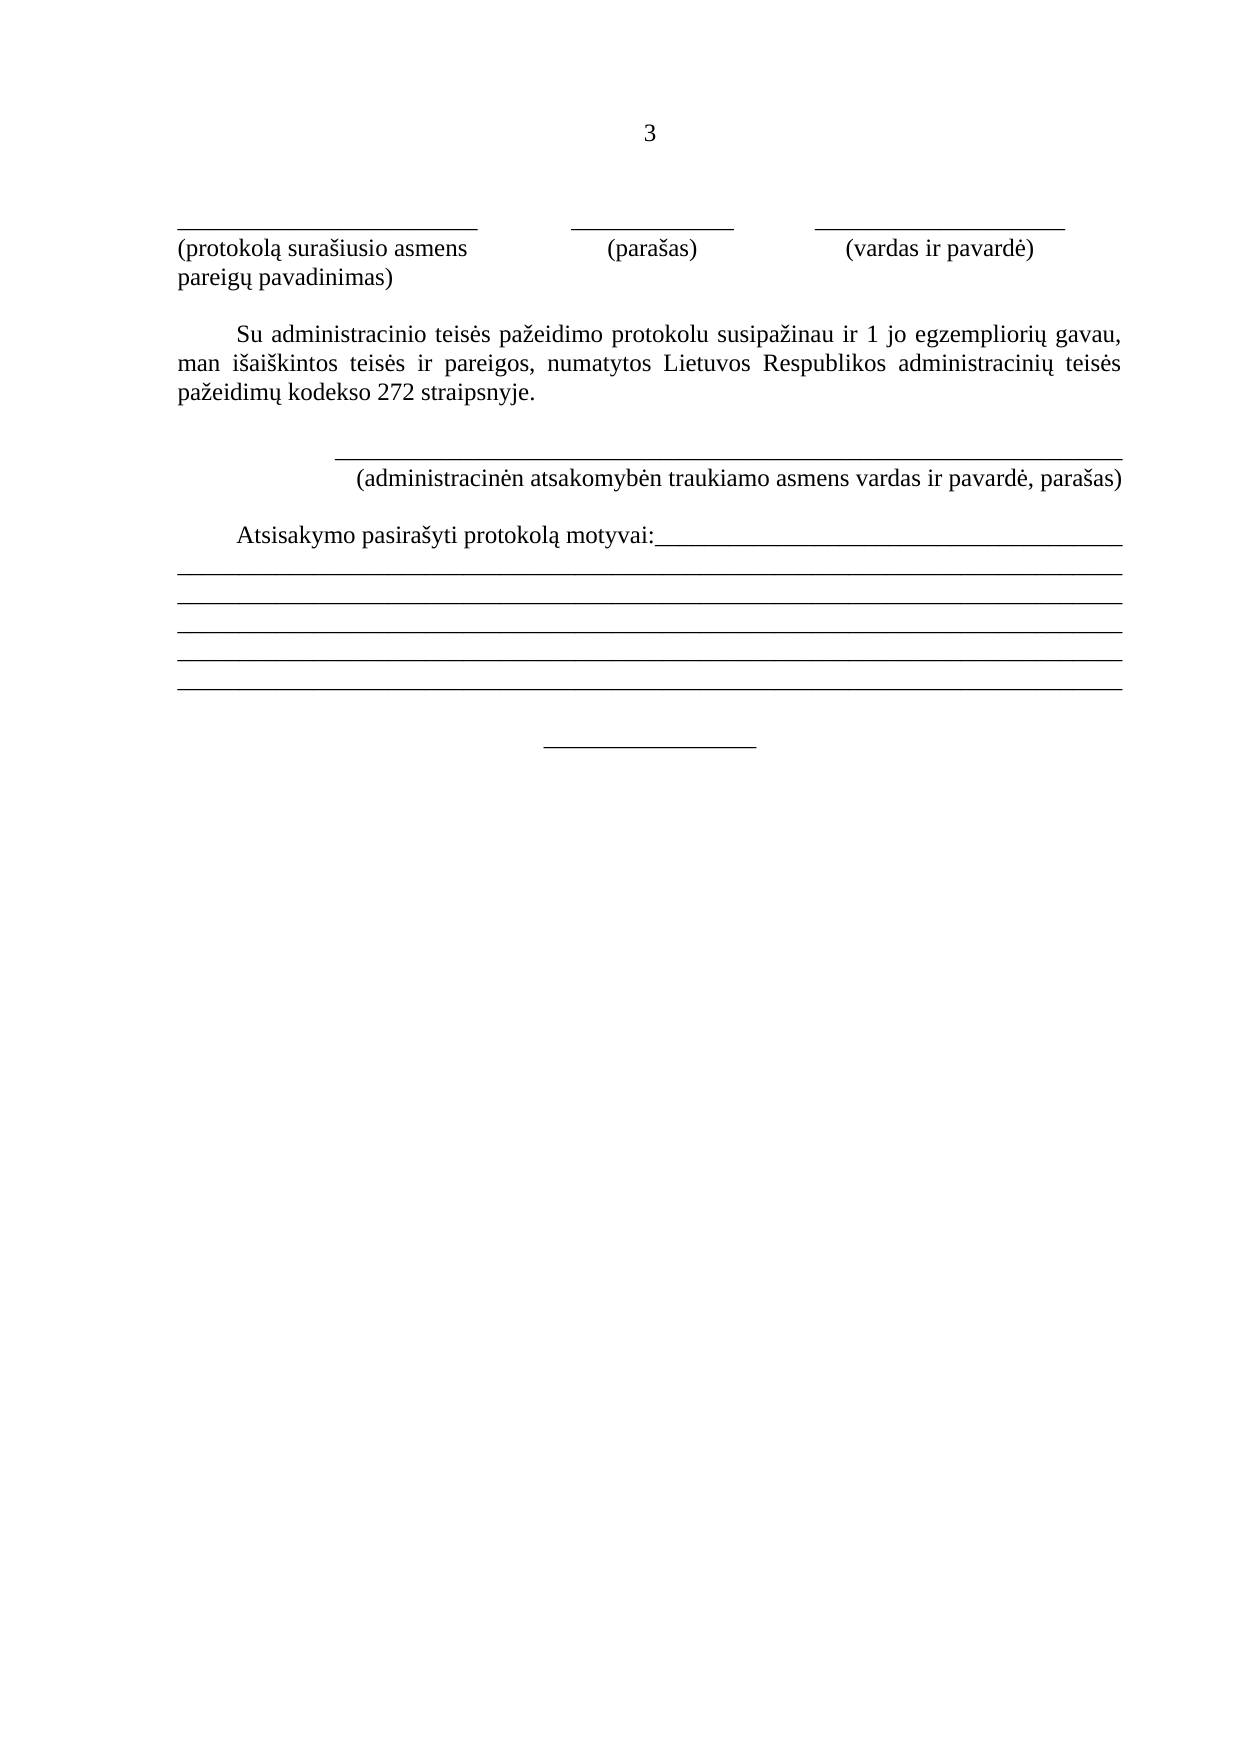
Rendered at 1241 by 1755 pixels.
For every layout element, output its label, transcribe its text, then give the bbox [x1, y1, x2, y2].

text pareigų pavadinimas) [177, 262, 1122, 291]
text ________________________ _____________ ____________________ [177, 204, 1122, 233]
text Su administracinio teisės pažeidimo protokolu susipažinau ir 1 jo egzempliorių gavau, man išaiškintos teisės ir pareigos, numatytos Lietuvos Respublikos administracinių teisės pažeidimų kodekso 272 straipsnyje. [177, 319, 1122, 406]
text _ [177, 664, 1122, 689]
text (protokolą surašiusio asmens (parašas) (vardas ir pavardė) [177, 233, 1122, 262]
text _ [177, 607, 1122, 632]
text Atsisakymo pasirašyti protokolą motyvai: [177, 521, 1122, 549]
text (administracinėn atsakomybėn traukiamo asmens vardas ir pavardė, parašas) [177, 463, 1122, 492]
text _______________________________________________________________ [177, 434, 1122, 463]
text _ [177, 549, 1122, 574]
text _ [177, 636, 1122, 660]
text _________________ [177, 722, 1122, 751]
text _ [177, 578, 1122, 603]
